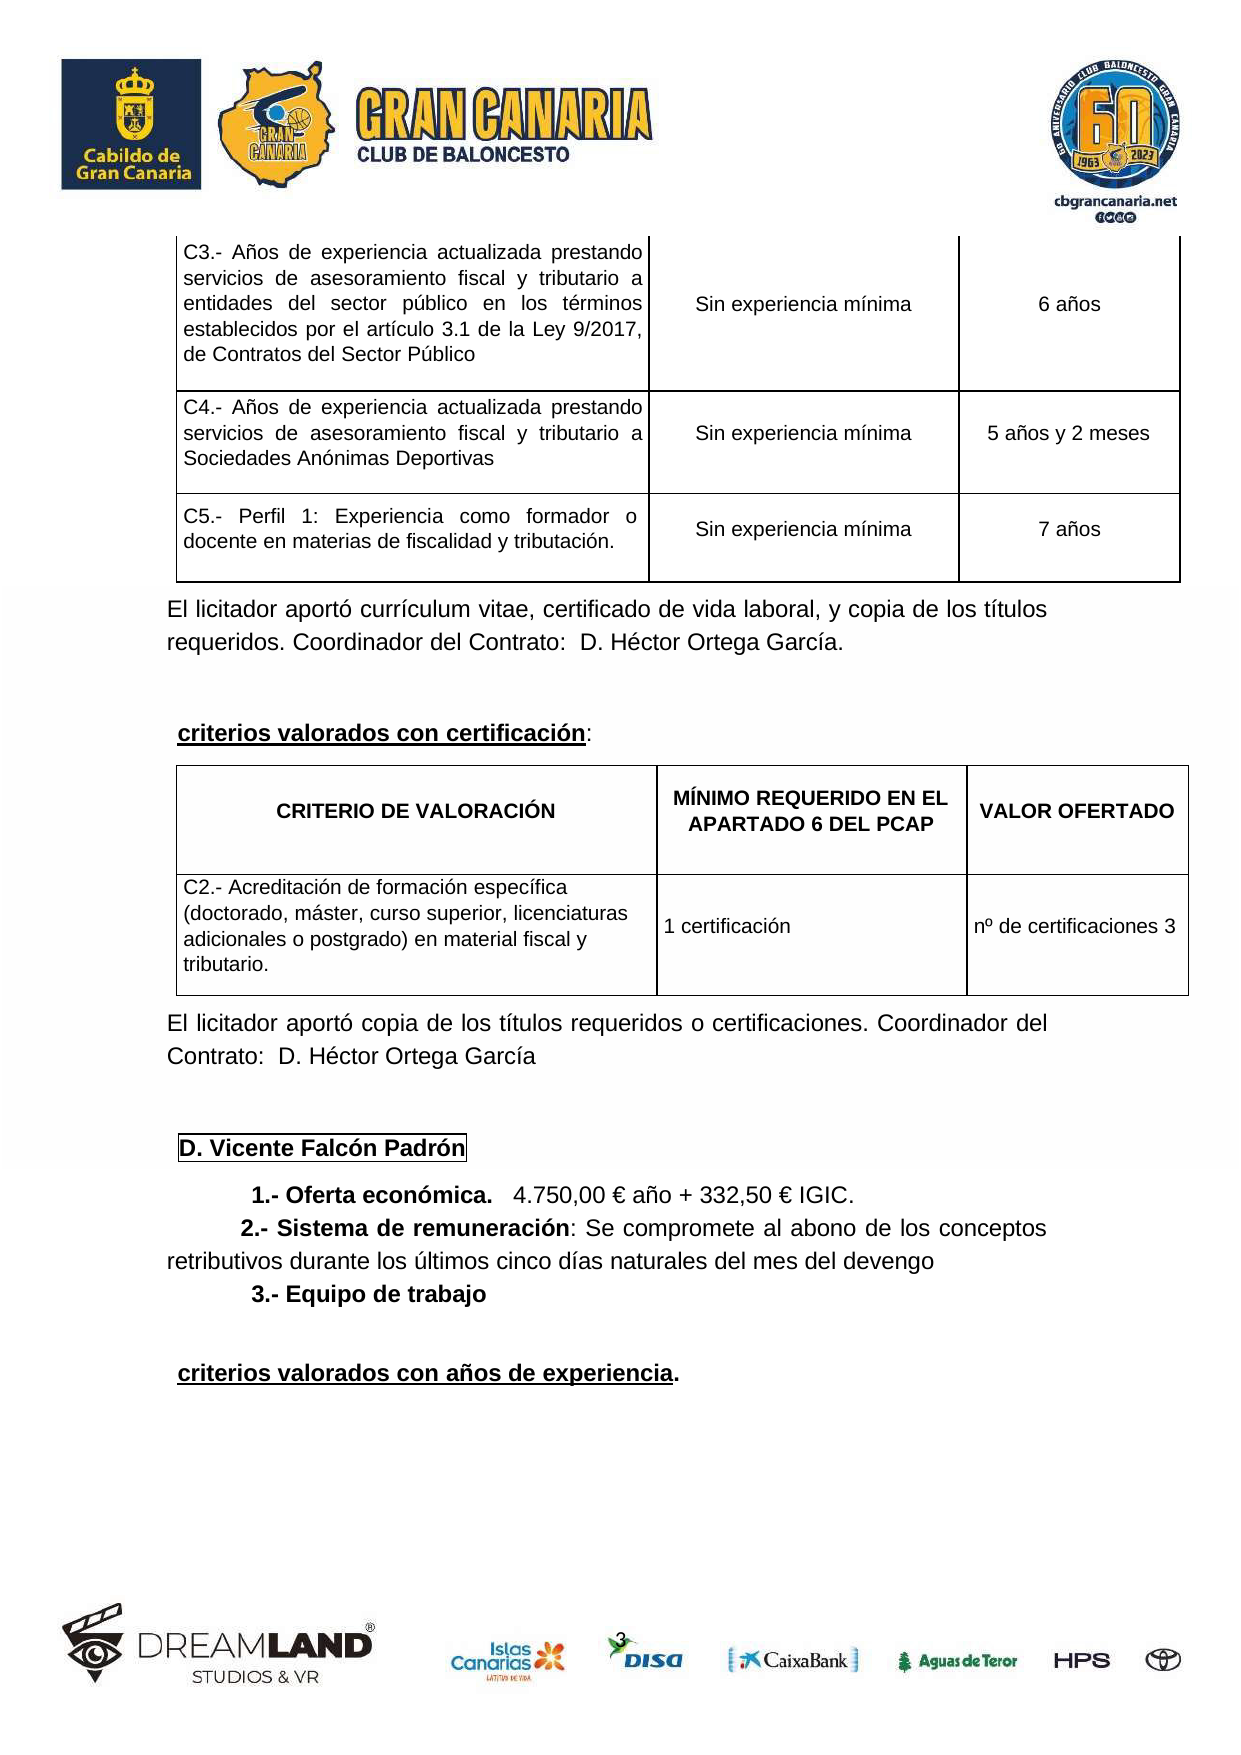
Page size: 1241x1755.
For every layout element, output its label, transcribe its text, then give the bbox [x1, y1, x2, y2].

text D. Vicente Falcón Padrón [179, 1135, 466, 1161]
